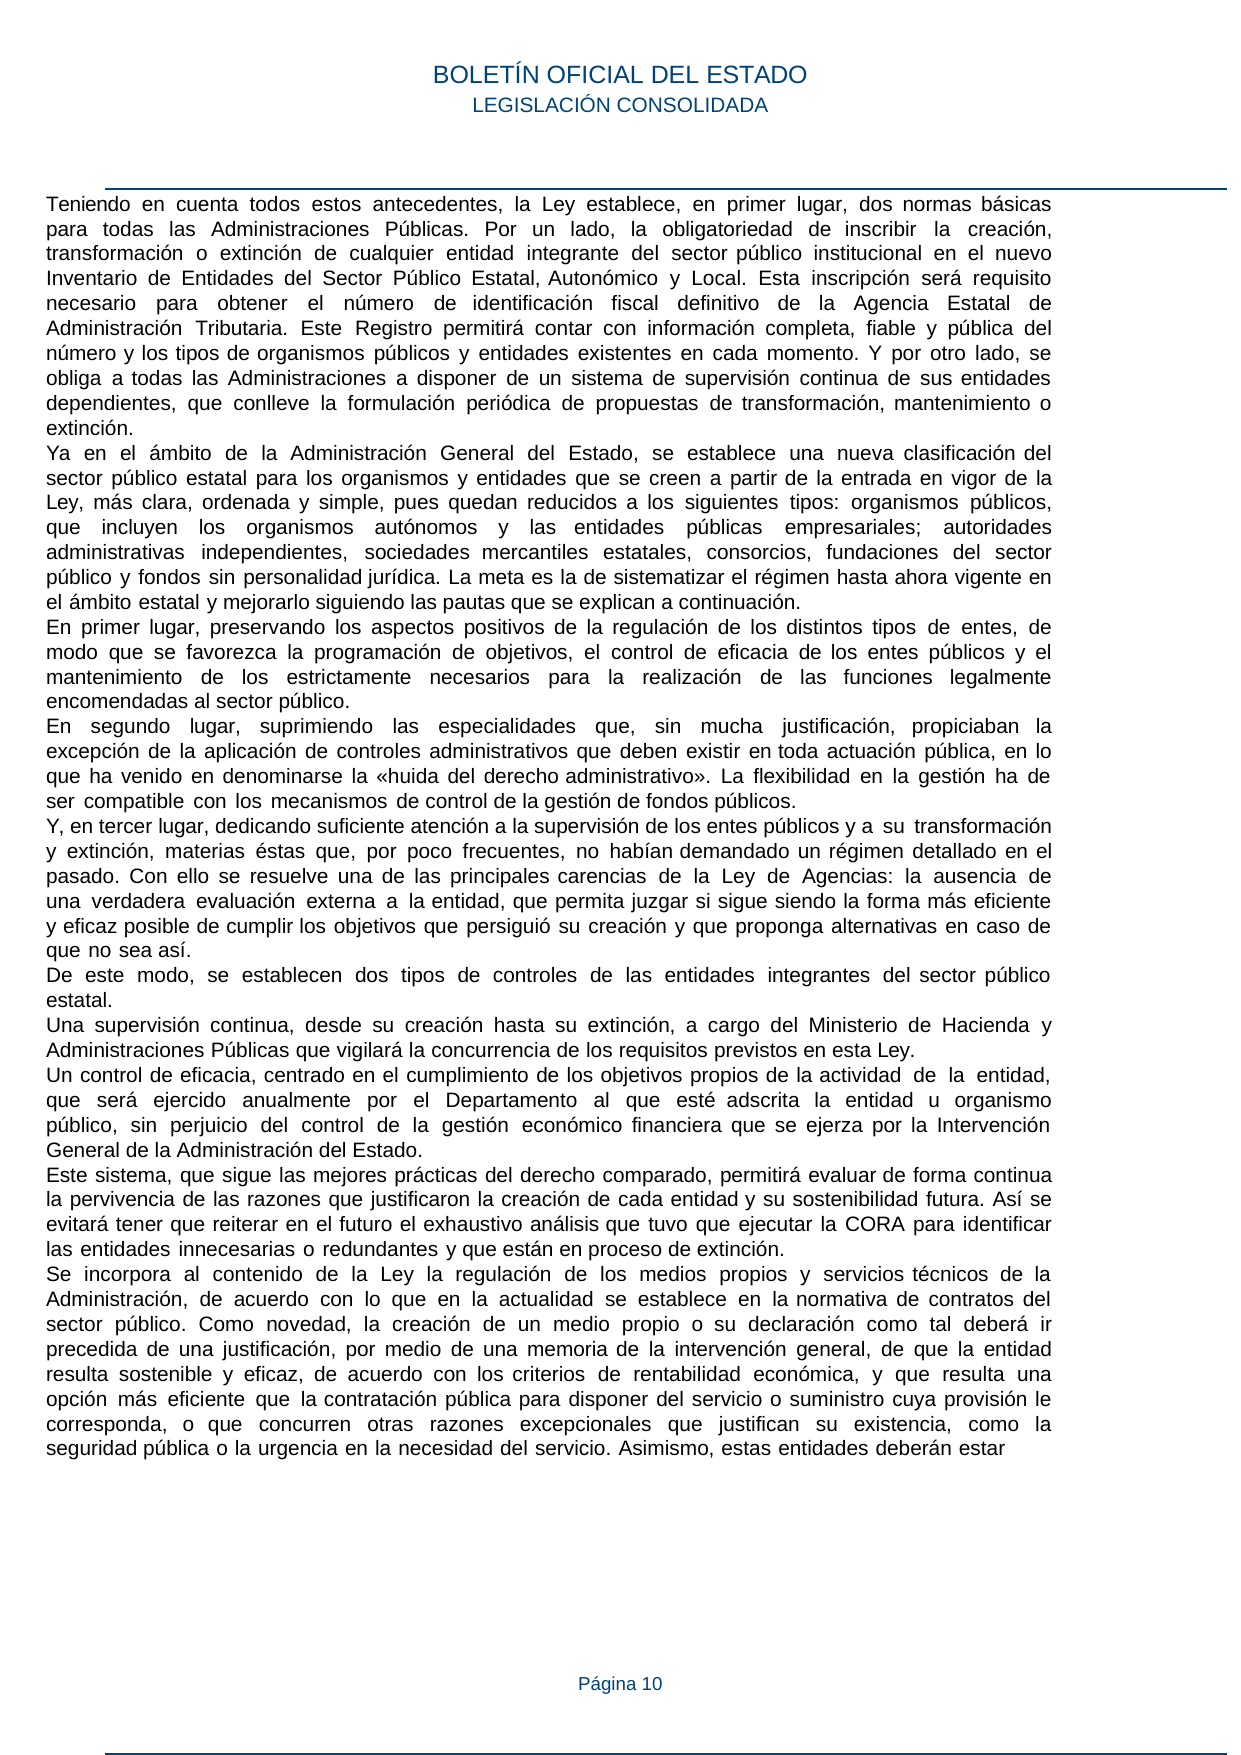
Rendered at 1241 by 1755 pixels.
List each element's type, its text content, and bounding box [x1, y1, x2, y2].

text Este sistema, que sigue las mejores prácticas del derecho comparado, permitirá evaluar de forma continua la pervivencia de las razones que justificaron la creación de cada entidad y su sostenibilidad futura. Así se evitará tener que reiterar en el futuro el exhaustivo análisis que tuvo que ejecutar la CORA para identificar las entidades innecesarias o redundantes y que están en proceso de extinción. [46, 1162, 1052, 1261]
text Una supervisión continua, desde su creación hasta su extinción, a cargo del Ministerio de Hacienda y Administraciones Públicas que vigilará la concurrencia de los requisitos previstos en esta Ley. [46, 1013, 1052, 1062]
text Se incorpora al contenido de la Ley la regulación de los medios propios y servicios técnicos de la Administración, de acuerdo con lo que en la actualidad se establece en la normativa de contratos del sector público. Como novedad, la creación de un medio propio o su declaración como tal deberá ir precedida de una justificación, por medio de una memoria de la intervención general, de que la entidad resulta sostenible y eficaz, de acuerdo con los criterios de rentabilidad económica, y que resulta una opción más eficiente que la contratación pública para disponer del servicio o suministro cuya provisión le corresponda, o que concurren otras razones excepcionales que justifican su existencia, como la seguridad pública o la urgencia en la necesidad del servicio. Asimismo, estas entidades deberán estar [46, 1262, 1052, 1460]
text De este modo, se establecen dos tipos de controles de las entidades integrantes del sector público estatal. [46, 963, 1052, 1012]
text Y, en tercer lugar, dedicando suficiente atención a la supervisión de los entes públicos y a su transformación y extinción, materias éstas que, por poco frecuentes, no habían demandado un régimen detallado en el pasado. Con ello se resuelve una de las principales carencias de la Ley de Agencias: la ausencia de una verdadera evaluación externa a la entidad, que permita juzgar si sigue siendo la forma más eficiente y eficaz posible de cumplir los objetivos que persiguió su creación y que proponga alternativas en caso de que no sea así. [46, 814, 1052, 962]
text Un control de eficacia, centrado en el cumplimiento de los objetivos propios de la actividad de la entidad, que será ejercido anualmente por el Departamento al que esté adscrita la entidad u organismo público, sin perjuicio del control de la gestión económico financiera que se ejerza por la Intervención General de la Administración del Estado. [46, 1063, 1052, 1161]
text Ya en el ámbito de la Administración General del Estado, se establece una nueva clasificación del sector público estatal para los organismos y entidades que se creen a partir de la entrada en vigor de la Ley, más clara, ordenada y simple, pues quedan reducidos a los siguientes tipos: organismos públicos, que incluyen los organismos autónomos y las entidades públicas empresariales; autoridades administrativas independientes, sociedades mercantiles estatales, consorcios, fundaciones del sector público y fondos sin personalidad jurídica. La meta es la de sistematizar el régimen hasta ahora vigente en el ámbito estatal y mejorarlo siguiendo las pautas que se explican a continuación. [46, 440, 1052, 614]
text En primer lugar, preservando los aspectos positivos de la regulación de los distintos tipos de entes, de modo que se favorezca la programación de objetivos, el control de eficacia de los entes públicos y el mantenimiento de los estrictamente necesarios para la realización de las funciones legalmente encomendadas al sector público. [46, 615, 1052, 713]
text En segundo lugar, suprimiendo las especialidades que, sin mucha justificación, propiciaban la excepción de la aplicación de controles administrativos que deben existir en toda actuación pública, en lo que ha venido en denominarse la «huida del derecho administrativo». La flexibilidad en la gestión ha de ser compatible con los mecanismos de control de la gestión de fondos públicos. [46, 714, 1052, 813]
text Teniendo en cuenta todos estos antecedentes, la Ley establece, en primer lugar, dos normas básicas para todas las Administraciones Públicas. Por un lado, la obligatoriedad de inscribir la creación, transformación o extinción de cualquier entidad integrante del sector público institucional en el nuevo Inventario de Entidades del Sector Público Estatal, Autonómico y Local. Esta inscripción será requisito necesario para obtener el número de identificación fiscal definitivo de la Agencia Estatal de Administración Tributaria. Este Registro permitirá contar con información completa, fiable y pública del número y los tipos de organismos públicos y entidades existentes en cada momento. Y por otro lado, se obliga a todas las Administraciones a disponer de un sistema de supervisión continua de sus entidades dependientes, que conlleve la formulación periódica de propuestas de transformación, mantenimiento o extinción. [46, 176, 1052, 439]
